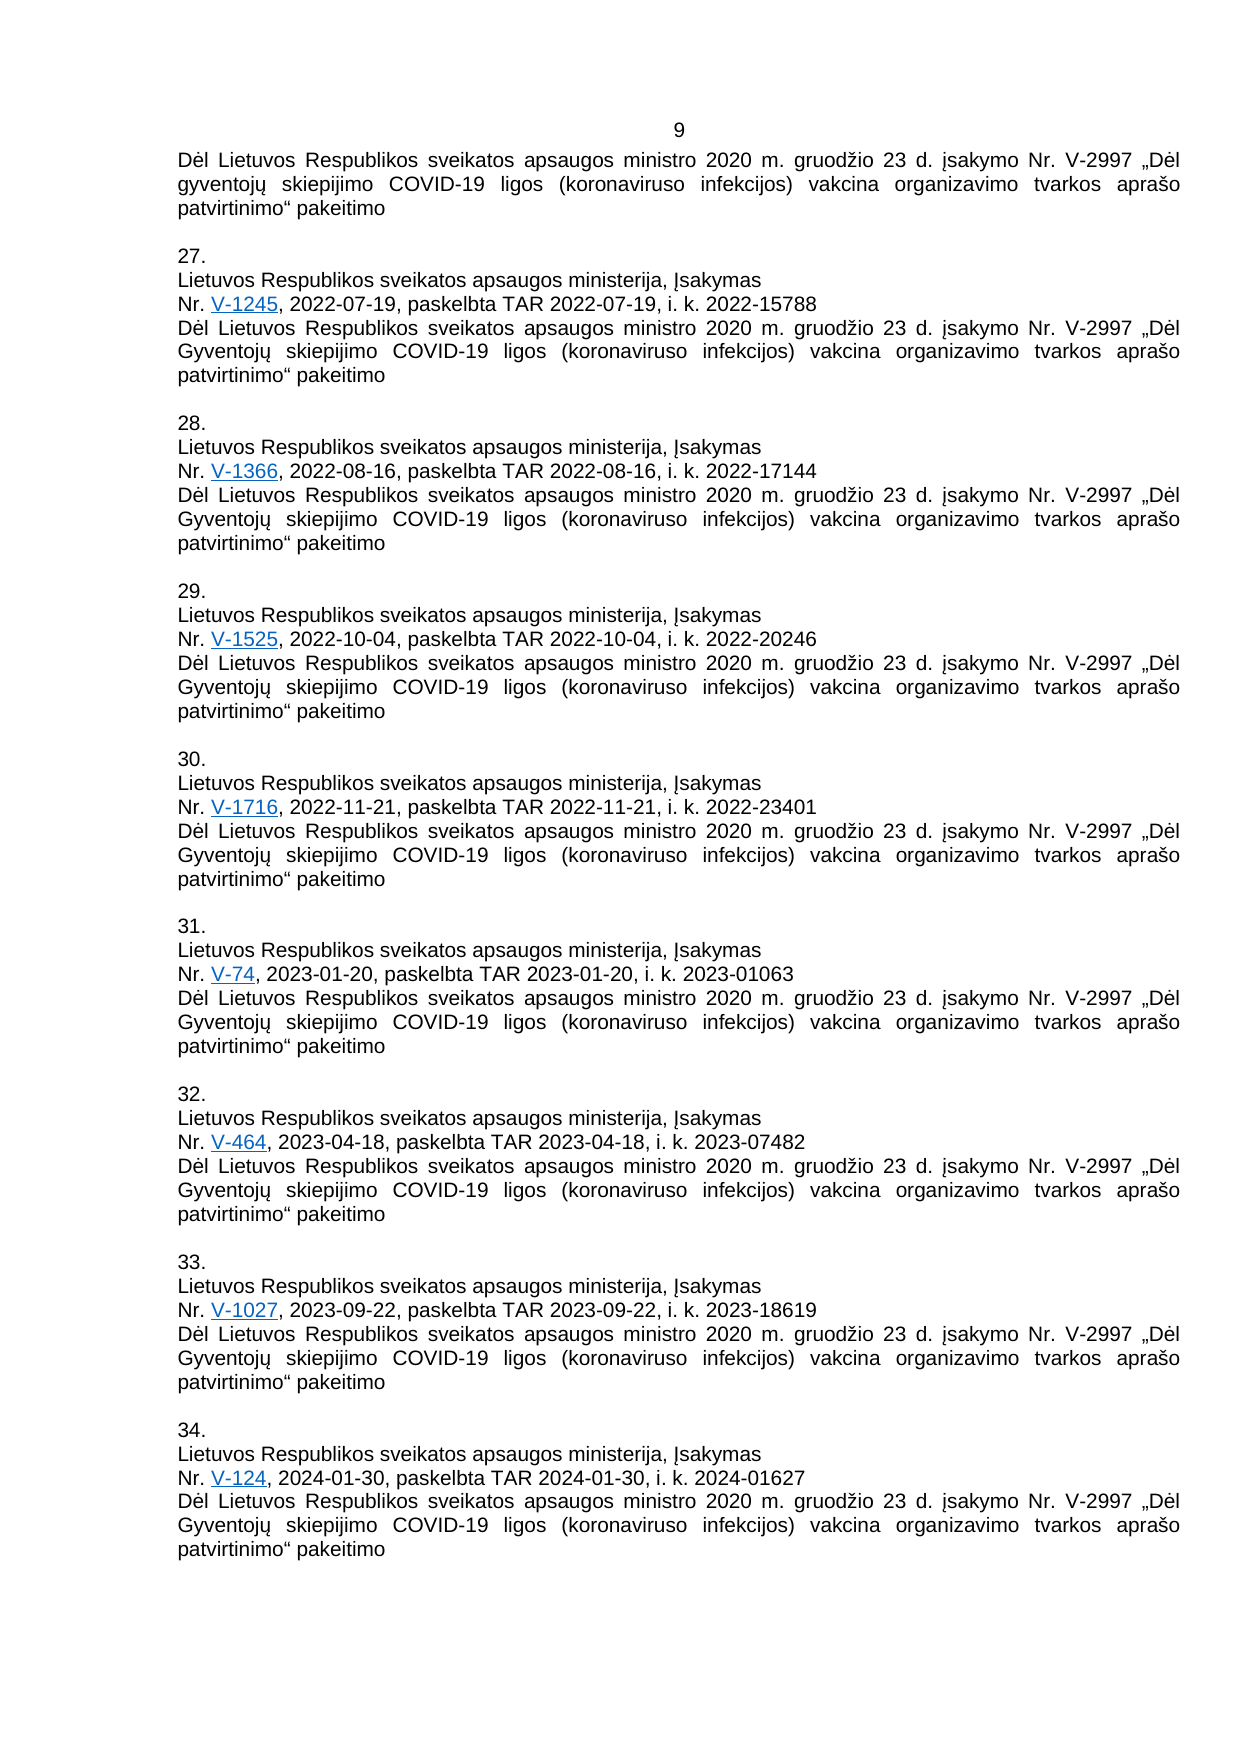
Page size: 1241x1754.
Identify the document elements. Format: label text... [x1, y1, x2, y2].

text Nr. V-464, 2023-04-18, paskelbta TAR 2023-04-18, i. k. 2023-07482 [177, 1130, 1181, 1154]
text Nr. V-1245, 2022-07-19, paskelbta TAR 2022-07-19, i. k. 2022-15788 [177, 291, 1181, 315]
text Lietuvos Respublikos sveikatos apsaugos ministerija, Įsakymas [177, 1106, 1181, 1130]
text Nr. V-124, 2024-01-30, paskelbta TAR 2024-01-30, i. k. 2024-01627 [177, 1465, 1181, 1489]
text Dėl Lietuvos Respublikos sveikatos apsaugos ministro 2020 m. gruodžio 23 d. įsakymo Nr. V-2997 „Dėl Gyventojų skiepijimo COVID-19 ligos (koronaviruso infekcijos) vakcina organizavimo tvarkos aprašo patvirtinimo“ pakeitimo [177, 986, 1181, 1058]
text Dėl Lietuvos Respublikos sveikatos apsaugos ministro 2020 m. gruodžio 23 d. įsakymo Nr. V-2997 „Dėl Gyventojų skiepijimo COVID-19 ligos (koronaviruso infekcijos) vakcina organizavimo tvarkos aprašo patvirtinimo“ pakeitimo [177, 1489, 1181, 1561]
text Dėl Lietuvos Respublikos sveikatos apsaugos ministro 2020 m. gruodžio 23 d. įsakymo Nr. V-2997 „Dėl gyventojų skiepijimo COVID-19 ligos (koronaviruso infekcijos) vakcina organizavimo tvarkos aprašo patvirtinimo“ pakeitimo [177, 148, 1181, 219]
text Lietuvos Respublikos sveikatos apsaugos ministerija, Įsakymas [177, 267, 1181, 291]
text Lietuvos Respublikos sveikatos apsaugos ministerija, Įsakymas [177, 1274, 1181, 1298]
text Nr. V-1027, 2023-09-22, paskelbta TAR 2023-09-22, i. k. 2023-18619 [177, 1298, 1181, 1322]
text 32. [177, 1082, 1181, 1106]
text Nr. V-74, 2023-01-20, paskelbta TAR 2023-01-20, i. k. 2023-01063 [177, 962, 1181, 986]
text Nr. V-1525, 2022-10-04, paskelbta TAR 2022-10-04, i. k. 2022-20246 [177, 627, 1181, 651]
text Dėl Lietuvos Respublikos sveikatos apsaugos ministro 2020 m. gruodžio 23 d. įsakymo Nr. V-2997 „Dėl Gyventojų skiepijimo COVID-19 ligos (koronaviruso infekcijos) vakcina organizavimo tvarkos aprašo patvirtinimo“ pakeitimo [177, 1322, 1181, 1393]
text Lietuvos Respublikos sveikatos apsaugos ministerija, Įsakymas [177, 435, 1181, 459]
text Dėl Lietuvos Respublikos sveikatos apsaugos ministro 2020 m. gruodžio 23 d. įsakymo Nr. V-2997 „Dėl Gyventojų skiepijimo COVID-19 ligos (koronaviruso infekcijos) vakcina organizavimo tvarkos aprašo patvirtinimo“ pakeitimo [177, 1154, 1181, 1226]
text Lietuvos Respublikos sveikatos apsaugos ministerija, Įsakymas [177, 938, 1181, 962]
text 31. [177, 914, 1181, 938]
text Lietuvos Respublikos sveikatos apsaugos ministerija, Įsakymas [177, 771, 1181, 794]
text 33. [177, 1250, 1181, 1274]
text 29. [177, 579, 1181, 603]
text 28. [177, 411, 1181, 435]
text Dėl Lietuvos Respublikos sveikatos apsaugos ministro 2020 m. gruodžio 23 d. įsakymo Nr. V-2997 „Dėl Gyventojų skiepijimo COVID-19 ligos (koronaviruso infekcijos) vakcina organizavimo tvarkos aprašo patvirtinimo“ pakeitimo [177, 651, 1181, 723]
text 30. [177, 747, 1181, 771]
text Nr. V-1716, 2022-11-21, paskelbta TAR 2022-11-21, i. k. 2022-23401 [177, 794, 1181, 818]
text Lietuvos Respublikos sveikatos apsaugos ministerija, Įsakymas [177, 603, 1181, 627]
text 27. [177, 243, 1181, 267]
text Dėl Lietuvos Respublikos sveikatos apsaugos ministro 2020 m. gruodžio 23 d. įsakymo Nr. V-2997 „Dėl Gyventojų skiepijimo COVID-19 ligos (koronaviruso infekcijos) vakcina organizavimo tvarkos aprašo patvirtinimo“ pakeitimo [177, 483, 1181, 555]
text Dėl Lietuvos Respublikos sveikatos apsaugos ministro 2020 m. gruodžio 23 d. įsakymo Nr. V-2997 „Dėl Gyventojų skiepijimo COVID-19 ligos (koronaviruso infekcijos) vakcina organizavimo tvarkos aprašo patvirtinimo“ pakeitimo [177, 315, 1181, 387]
text Dėl Lietuvos Respublikos sveikatos apsaugos ministro 2020 m. gruodžio 23 d. įsakymo Nr. V-2997 „Dėl Gyventojų skiepijimo COVID-19 ligos (koronaviruso infekcijos) vakcina organizavimo tvarkos aprašo patvirtinimo“ pakeitimo [177, 818, 1181, 890]
text 34. [177, 1417, 1181, 1441]
text Nr. V-1366, 2022-08-16, paskelbta TAR 2022-08-16, i. k. 2022-17144 [177, 459, 1181, 483]
text Lietuvos Respublikos sveikatos apsaugos ministerija, Įsakymas [177, 1441, 1181, 1465]
